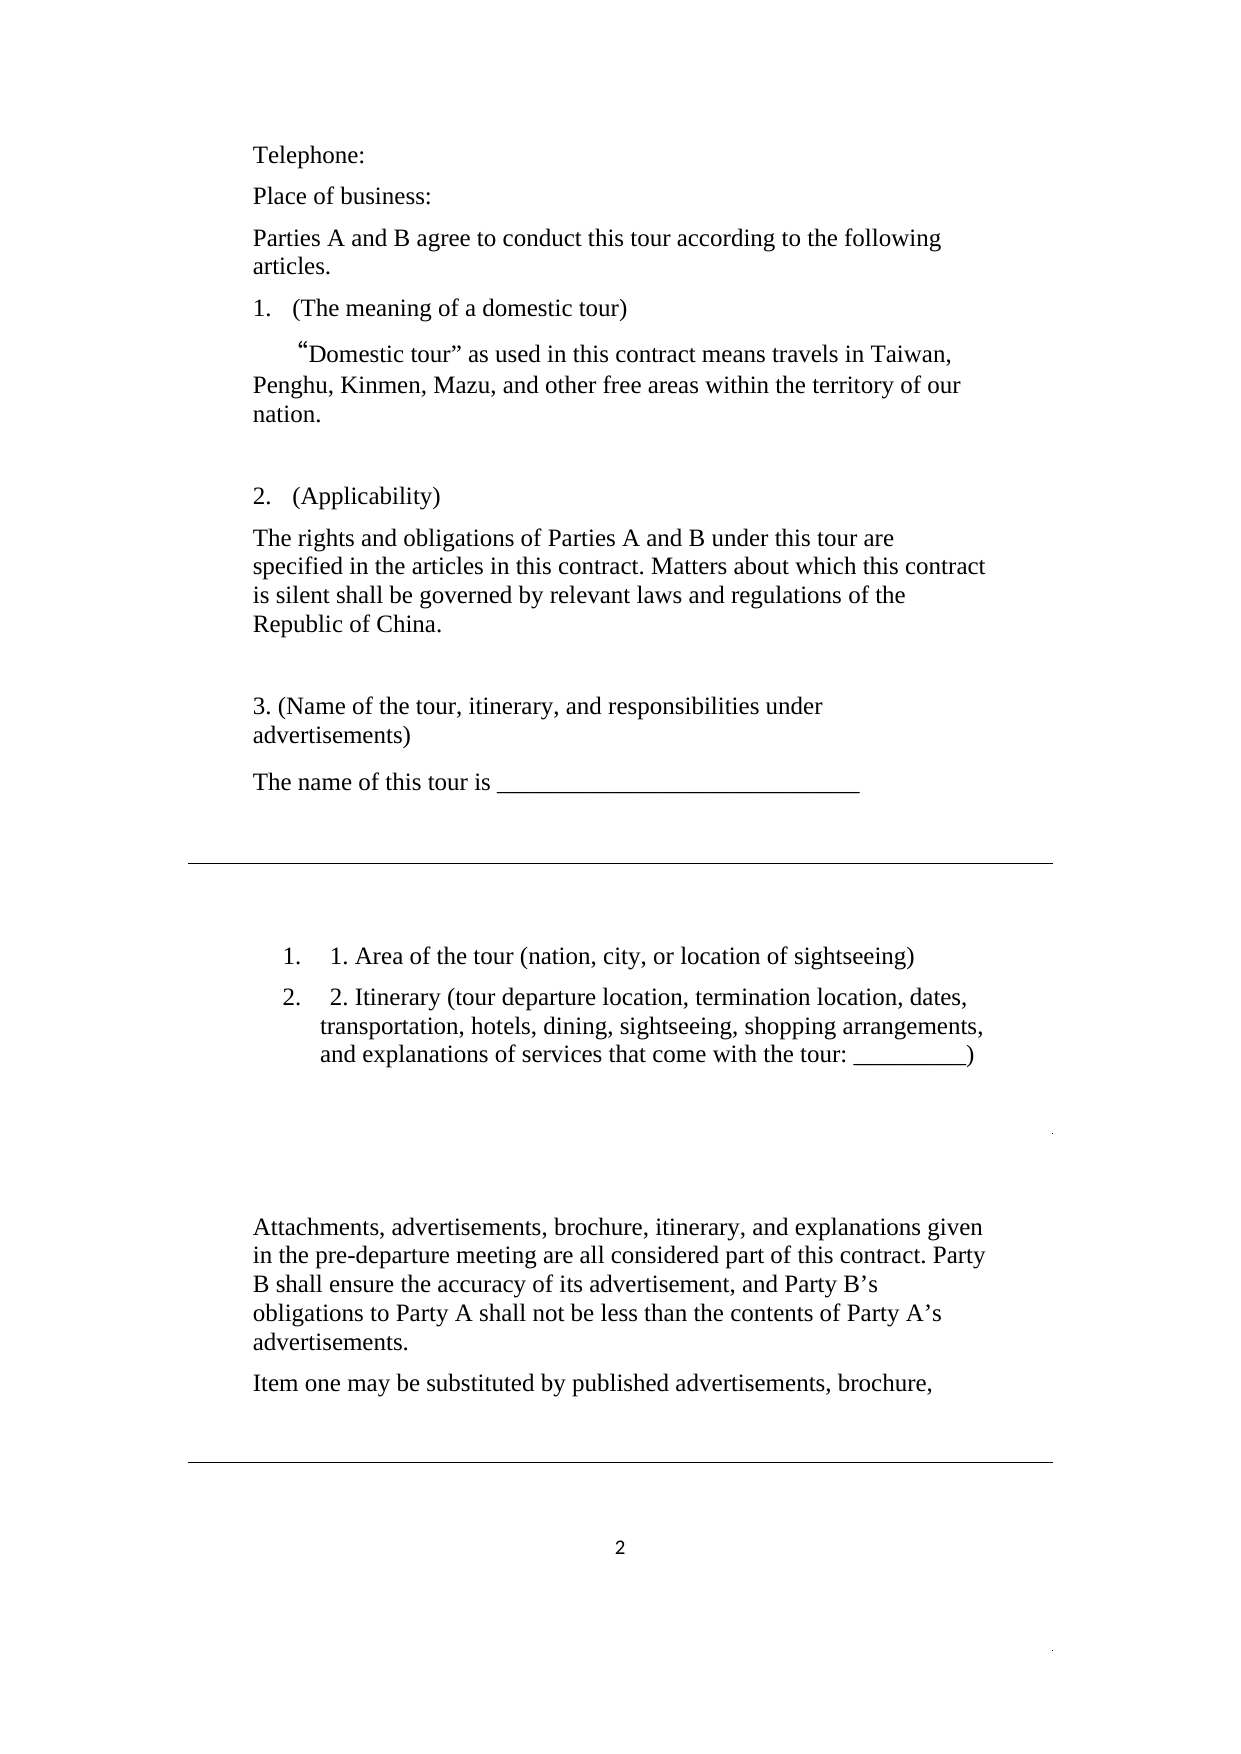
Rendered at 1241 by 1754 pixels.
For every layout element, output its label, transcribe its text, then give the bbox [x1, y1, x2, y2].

text Parties A and B agree to conduct this tour according to the following articles. [189, 157, 1052, 227]
text Place of business: [189, 116, 1052, 157]
list 1. Area of the tour (nation, city, or location of sightseeing) [218, 877, 1052, 917]
text Item one may be substituted by published advertisements, brochure, itinerary, or explanations given in the pre-departure meeting. [189, 1303, 1052, 1461]
list (The meaning of a domestic tour) [189, 227, 1052, 269]
text Attachments, advertisements, brochure, itinerary, and explanations given in the pre-departure meeting are all considered part of this contract. Party B shall ensure the accuracy of its advertisement, and Party B’s obligations to Party A shall not be less than the contents of Party A’s advertisements. [189, 1148, 1052, 1303]
list (Applicability) [189, 416, 1052, 457]
text 3. (Name of the tour, itinerary, and responsibilities under advertisements) [189, 626, 1052, 696]
text “Domestic tour” as used in this contract means travels in Taiwan, Penghu, Kinmen, Mazu, and other free areas within the territory of our nation. [189, 269, 1052, 416]
text The rights and obligations of Parties A and B under this tour are specified in the articles in this contract. Matters about which this contract is silent shall be governed by relevant laws and regulations of the Republic of China. [189, 457, 1052, 626]
list 2. Itinerary (tour departure location, termination location, dates, transportation, hotels, dining, sightseeing, shopping arrangements, and explanations of services that come with the tour: _________) [218, 917, 1052, 1133]
text The name of this tour is _____________________________ [189, 696, 1052, 862]
text Telephone: [189, 76, 1052, 116]
